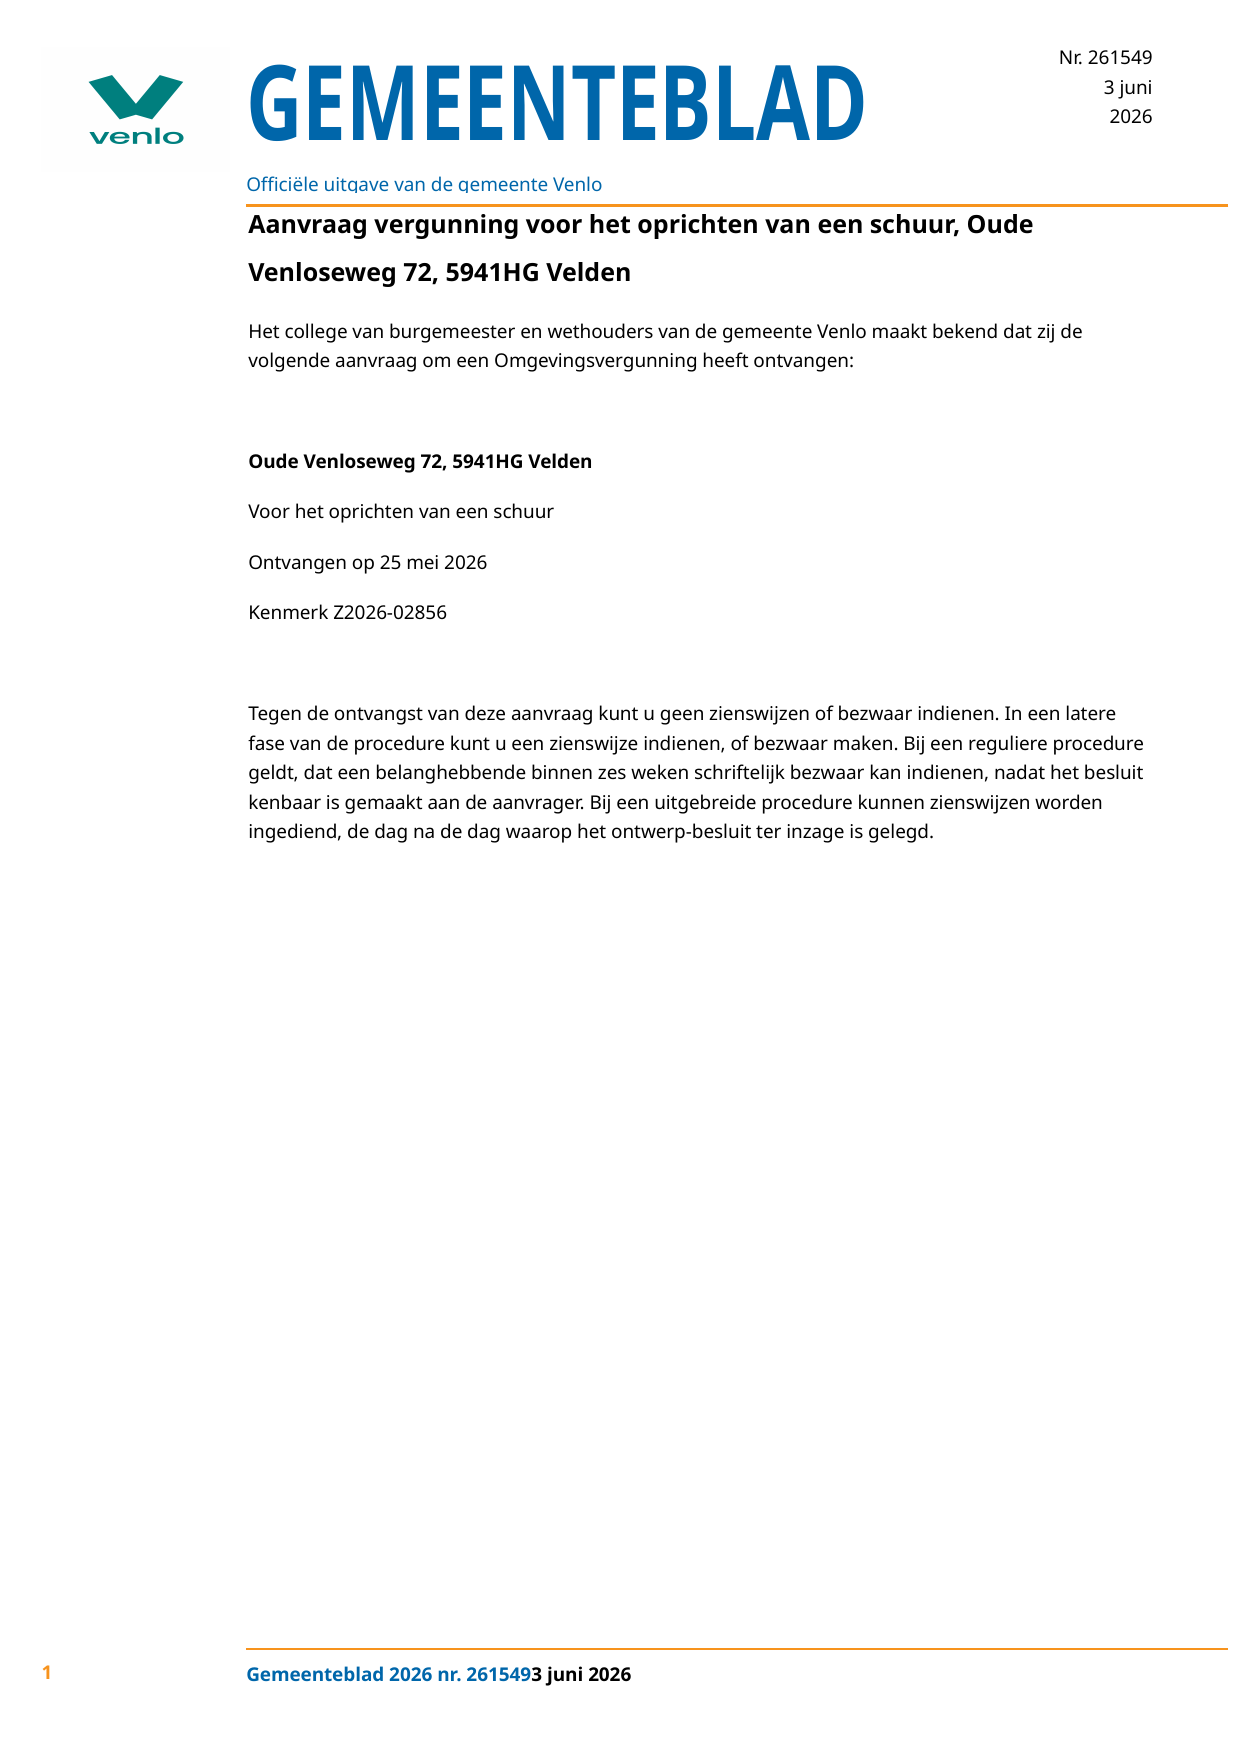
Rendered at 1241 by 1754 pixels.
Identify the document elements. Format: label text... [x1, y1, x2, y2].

text Tegen de ontvangst van deze aanvraag kunt u geen zienswijzen of bezwaar indienen. In een latere fase van de procedure kunt u een zienswijze indienen, of bezwaar maken. Bij een reguliere procedure geldt, dat een belanghebbende binnen zes weken schriftelijk bezwaar kan indienen, nadat het besluit kenbaar is gemaakt aan de aanvrager. Bij een uitgebreide procedure kunnen zienswijzen worden ingediend, de dag na de dag waarop het ontwerp-besluit ter inzage is gelegd. [248, 700, 1152, 844]
text Kenmerk Z2026-02856 [248, 599, 1152, 625]
text Ontvangen op 25 mei 2026 [248, 549, 1152, 575]
text Oude Venloseweg 72, 5941HG Velden [248, 448, 1152, 474]
picture [41, 47, 231, 172]
text Aanvraag vergunning voor het oprichten van een schuur, Oude Venloseweg 72, 5941HG Velden [248, 207, 1152, 288]
text Het college van burgemeester en wethouders van de gemeente Venlo maakt bekend dat zij de volgende aanvraag om een Omgevingsvergunning heeft ontvangen: [248, 318, 1152, 373]
text Voor het oprichten van een schuur [248, 499, 1152, 524]
